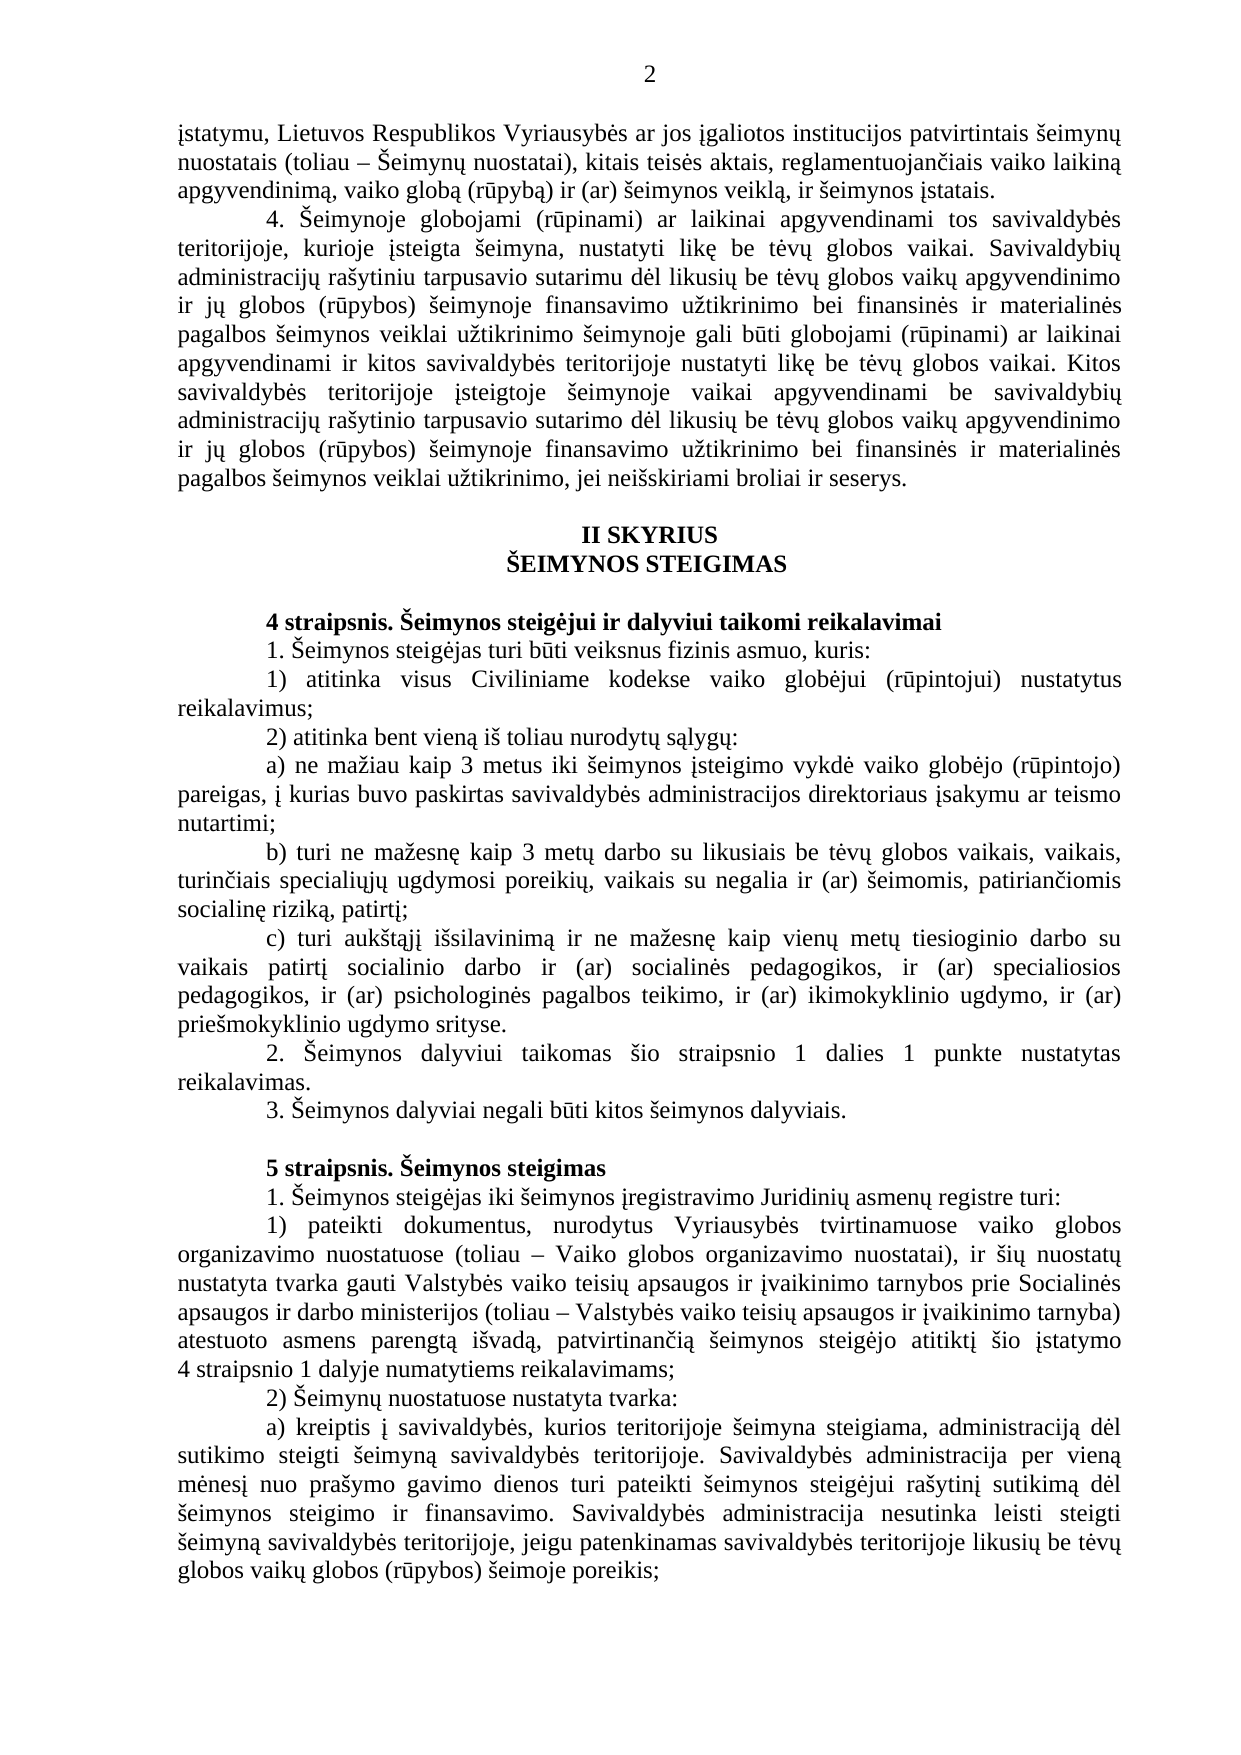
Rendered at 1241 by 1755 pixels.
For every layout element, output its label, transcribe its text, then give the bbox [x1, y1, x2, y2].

text ŠEIMYNOS STEIGIMAS [177, 549, 1122, 578]
text įstatymu, Lietuvos Respublikos Vyriausybės ar jos įgaliotos institucijos patvirtintais šeimynų nuostatais (toliau – Šeimynų nuostatai), kitais teisės aktais, reglamentuojančiais vaiko laikiną apgyvendinimą, vaiko globą (rūpybą) ir (ar) šeimynos veiklą, ir šeimynos įstatais. [177, 118, 1122, 204]
text b) turi ne mažesnę kaip 3 metų darbo su likusiais be tėvų globos vaikais, vaikais, turinčiais specialiųjų ugdymosi poreikių, vaikais su negalia ir (ar) šeimomis, patiriančiomis socialinę riziką, patirtį; [177, 837, 1122, 923]
text 2) Šeimynų nuostatuose nustatyta tvarka: [177, 1383, 1122, 1412]
text 1) pateikti dokumentus, nurodytus Vyriausybės tvirtinamuose vaiko globos organizavimo nuostatuose (toliau – Vaiko globos organizavimo nuostatai), ir šių nuostatų nustatyta tvarka gauti Valstybės vaiko teisių apsaugos ir įvaikinimo tarnybos prie Socialinės apsaugos ir darbo ministerijos (toliau – Valstybės vaiko teisių apsaugos ir įvaikinimo tarnyba) atestuoto asmens parengtą išvadą, patvirtinančią šeimynos steigėjo atitiktį šio įstatymo 4 straipsnio 1 dalyje numatytiems reikalavimams; [177, 1211, 1122, 1383]
text 1. Šeimynos steigėjas turi būti veiksnus fizinis asmuo, kuris: [177, 636, 1122, 664]
text 2. Šeimynos dalyviui taikomas šio straipsnio 1 dalies 1 punkte nustatytas reikalavimas. [177, 1038, 1122, 1096]
text 3. Šeimynos dalyviai negali būti kitos šeimynos dalyviais. [177, 1096, 1122, 1124]
text 2) atitinka bent vieną iš toliau nurodytų sąlygų: [177, 722, 1122, 751]
text c) turi aukštąjį išsilavinimą ir ne mažesnę kaip vienų metų tiesioginio darbo su vaikais patirtį socialinio darbo ir (ar) socialinės pedagogikos, ir (ar) specialiosios pedagogikos, ir (ar) psichologinės pagalbos teikimo, ir (ar) ikimokyklinio ugdymo, ir (ar) priešmokyklinio ugdymo srityse. [177, 923, 1122, 1038]
text a) kreiptis į savivaldybės, kurios teritorijoje šeimyna steigiama, administraciją dėl sutikimo steigti šeimyną savivaldybės teritorijoje. Savivaldybės administracija per vieną mėnesį nuo prašymo gavimo dienos turi pateikti šeimynos steigėjui rašytinį sutikimą dėl šeimynos steigimo ir finansavimo. Savivaldybės administracija nesutinka leisti steigti šeimyną savivaldybės teritorijoje, jeigu patenkinamas savivaldybės teritorijoje likusių be tėvų globos vaikų globos (rūpybos) šeimoje poreikis; [177, 1412, 1122, 1584]
text 4. Šeimynoje globojami (rūpinami) ar laikinai apgyvendinami tos savivaldybės teritorijoje, kurioje įsteigta šeimyna, nustatyti likę be tėvų globos vaikai. Savivaldybių administracijų rašytiniu tarpusavio sutarimu dėl likusių be tėvų globos vaikų apgyvendinimo ir jų globos (rūpybos) šeimynoje finansavimo užtikrinimo bei finansinės ir materialinės pagalbos šeimynos veiklai užtikrinimo šeimynoje gali būti globojami (rūpinami) ar laikinai apgyvendinami ir kitos savivaldybės teritorijoje nustatyti likę be tėvų globos vaikai. Kitos savivaldybės teritorijoje įsteigtoje šeimynoje vaikai apgyvendinami be savivaldybių administracijų rašytinio tarpusavio sutarimo dėl likusių be tėvų globos vaikų apgyvendinimo ir jų globos (rūpybos) šeimynoje finansavimo užtikrinimo bei finansinės ir materialinės pagalbos šeimynos veiklai užtikrinimo, jei neišskiriami broliai ir seserys. [177, 204, 1122, 492]
text II SKYRIUS [177, 521, 1122, 549]
text 1. Šeimynos steigėjas iki šeimynos įregistravimo Juridinių asmenų registre turi: [177, 1182, 1122, 1211]
text 1) atitinka visus Civiliniame kodekse vaiko globėjui (rūpintojui) nustatytus reikalavimus; [177, 664, 1122, 722]
text 5 straipsnis. Šeimynos steigimas [177, 1153, 1122, 1182]
text a) ne mažiau kaip 3 metus iki šeimynos įsteigimo vykdė vaiko globėjo (rūpintojo) pareigas, į kurias buvo paskirtas savivaldybės administracijos direktoriaus įsakymu ar teismo nutartimi; [177, 751, 1122, 837]
text 4 straipsnis. Šeimynos steigėjui ir dalyviui taikomi reikalavimai [177, 607, 1122, 636]
